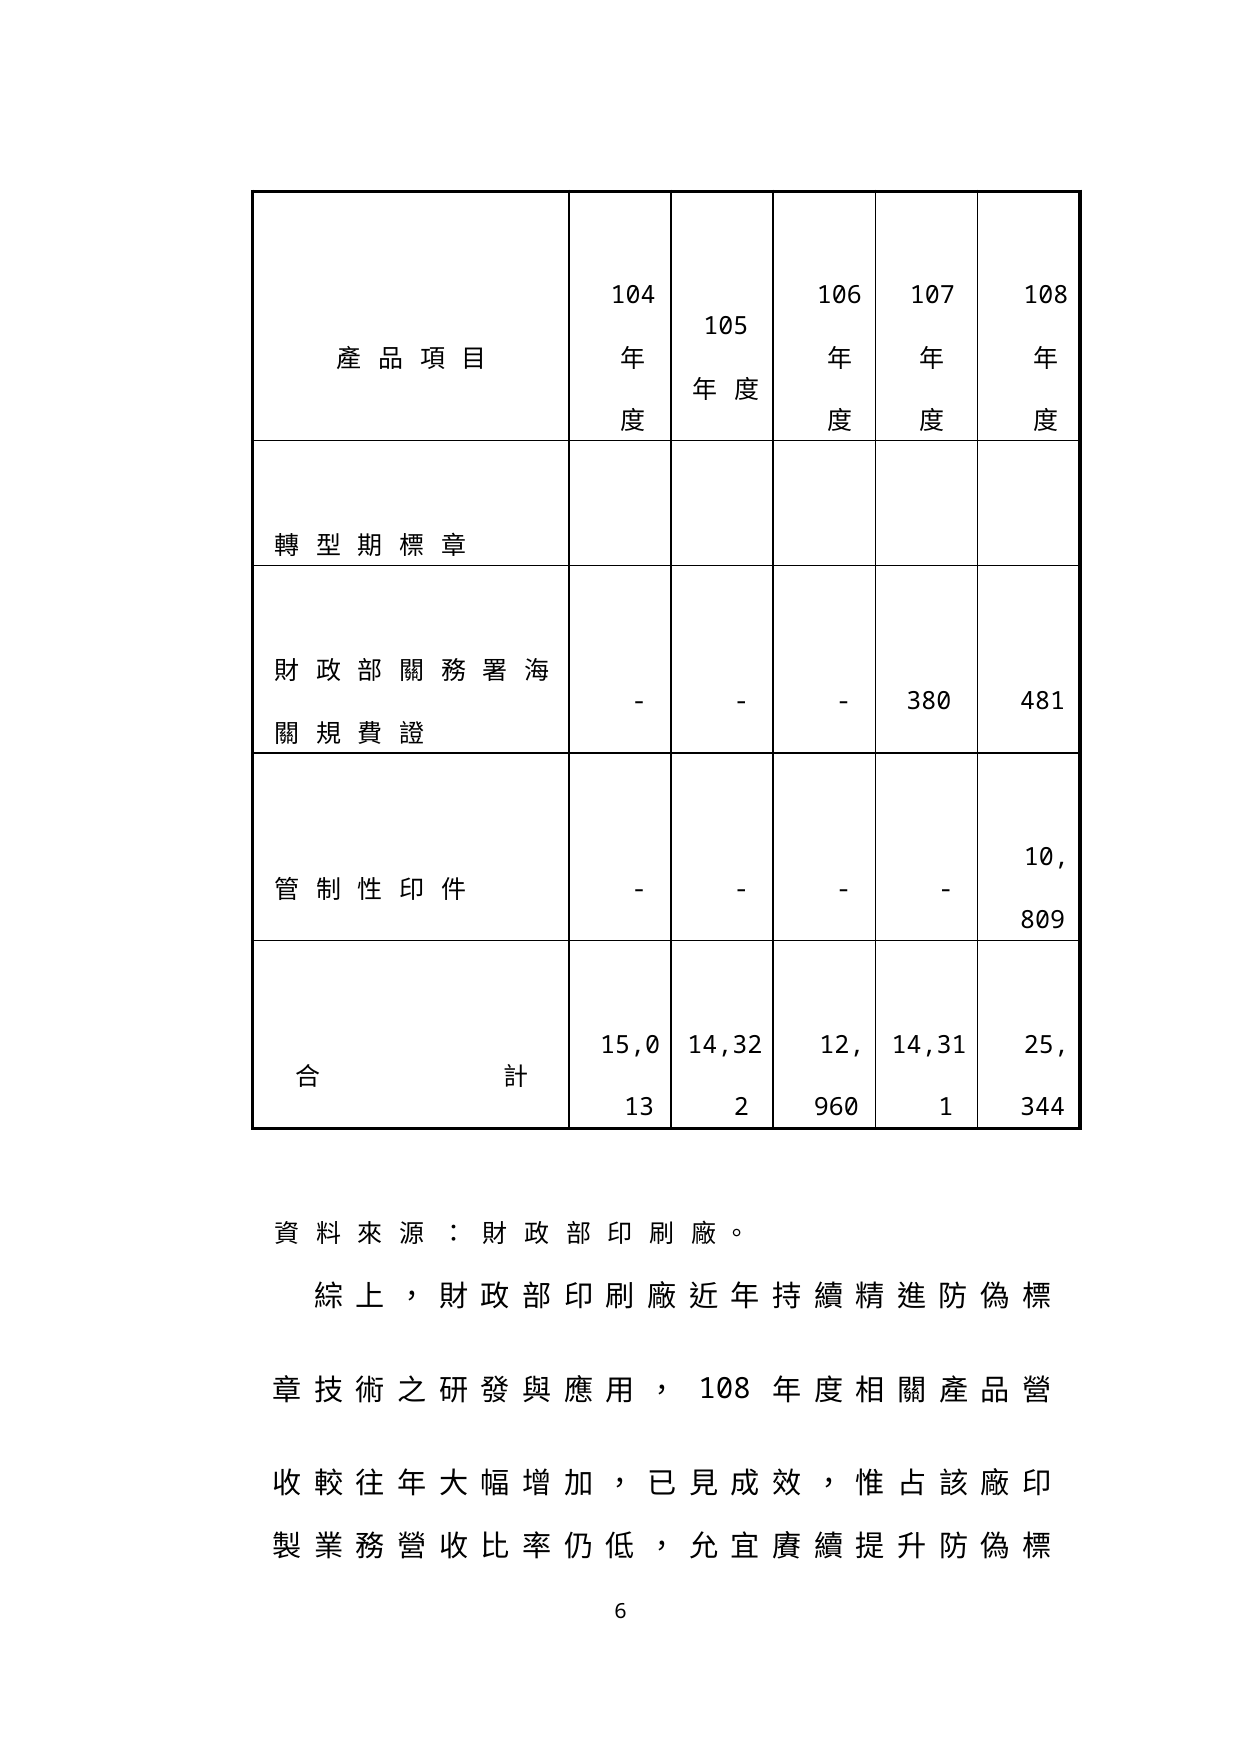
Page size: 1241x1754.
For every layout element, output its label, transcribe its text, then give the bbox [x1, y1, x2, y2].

table_header 105年度 [672, 193, 772, 439]
table_cell 轉型期標章 [254, 441, 568, 564]
table_cell 15,013 [570, 941, 670, 1127]
table_cell - [672, 441, 772, 564]
table_cell [876, 441, 977, 564]
table_cell [774, 441, 875, 564]
table_cell - [774, 566, 875, 752]
table_header 產品項目 [254, 193, 568, 439]
table_cell 合 計 [254, 941, 568, 1127]
table_cell 481 [978, 566, 1078, 752]
table_cell - [672, 754, 772, 939]
table_cell 14,311 [876, 941, 977, 1127]
table_cell - [570, 566, 670, 752]
table_cell - [570, 754, 670, 939]
table_cell - [570, 441, 670, 564]
table_cell [978, 441, 1078, 564]
table_header 106年度 [774, 193, 875, 439]
table_header 107年度 [876, 193, 977, 439]
table_cell 財政部關務署海關規費證 [254, 566, 568, 752]
table_cell 14,322 [672, 941, 772, 1127]
text 資料來源：財政部印刷廠。 [242, 1189, 1058, 1252]
table_cell 12,960 [774, 941, 875, 1127]
table_cell 25,344 [978, 941, 1078, 1127]
table_header 108年度 [978, 193, 1078, 439]
table_cell 380 [876, 566, 977, 752]
table_header 104年度 [570, 193, 670, 439]
table_cell - [876, 754, 977, 939]
table_cell - [774, 754, 875, 939]
table_cell 10,809 [978, 754, 1078, 939]
table_cell 管制性印件 [254, 754, 568, 939]
text 綜上，財政部印刷廠近年持續精進防偽標章技術之研發與應用，108年度相關產品營收較往年大幅增加，已見成效，惟占該廠印製業務營收比率仍低，允宜賡續提升防偽標 [242, 1252, 1058, 1564]
table_cell - [672, 566, 772, 752]
